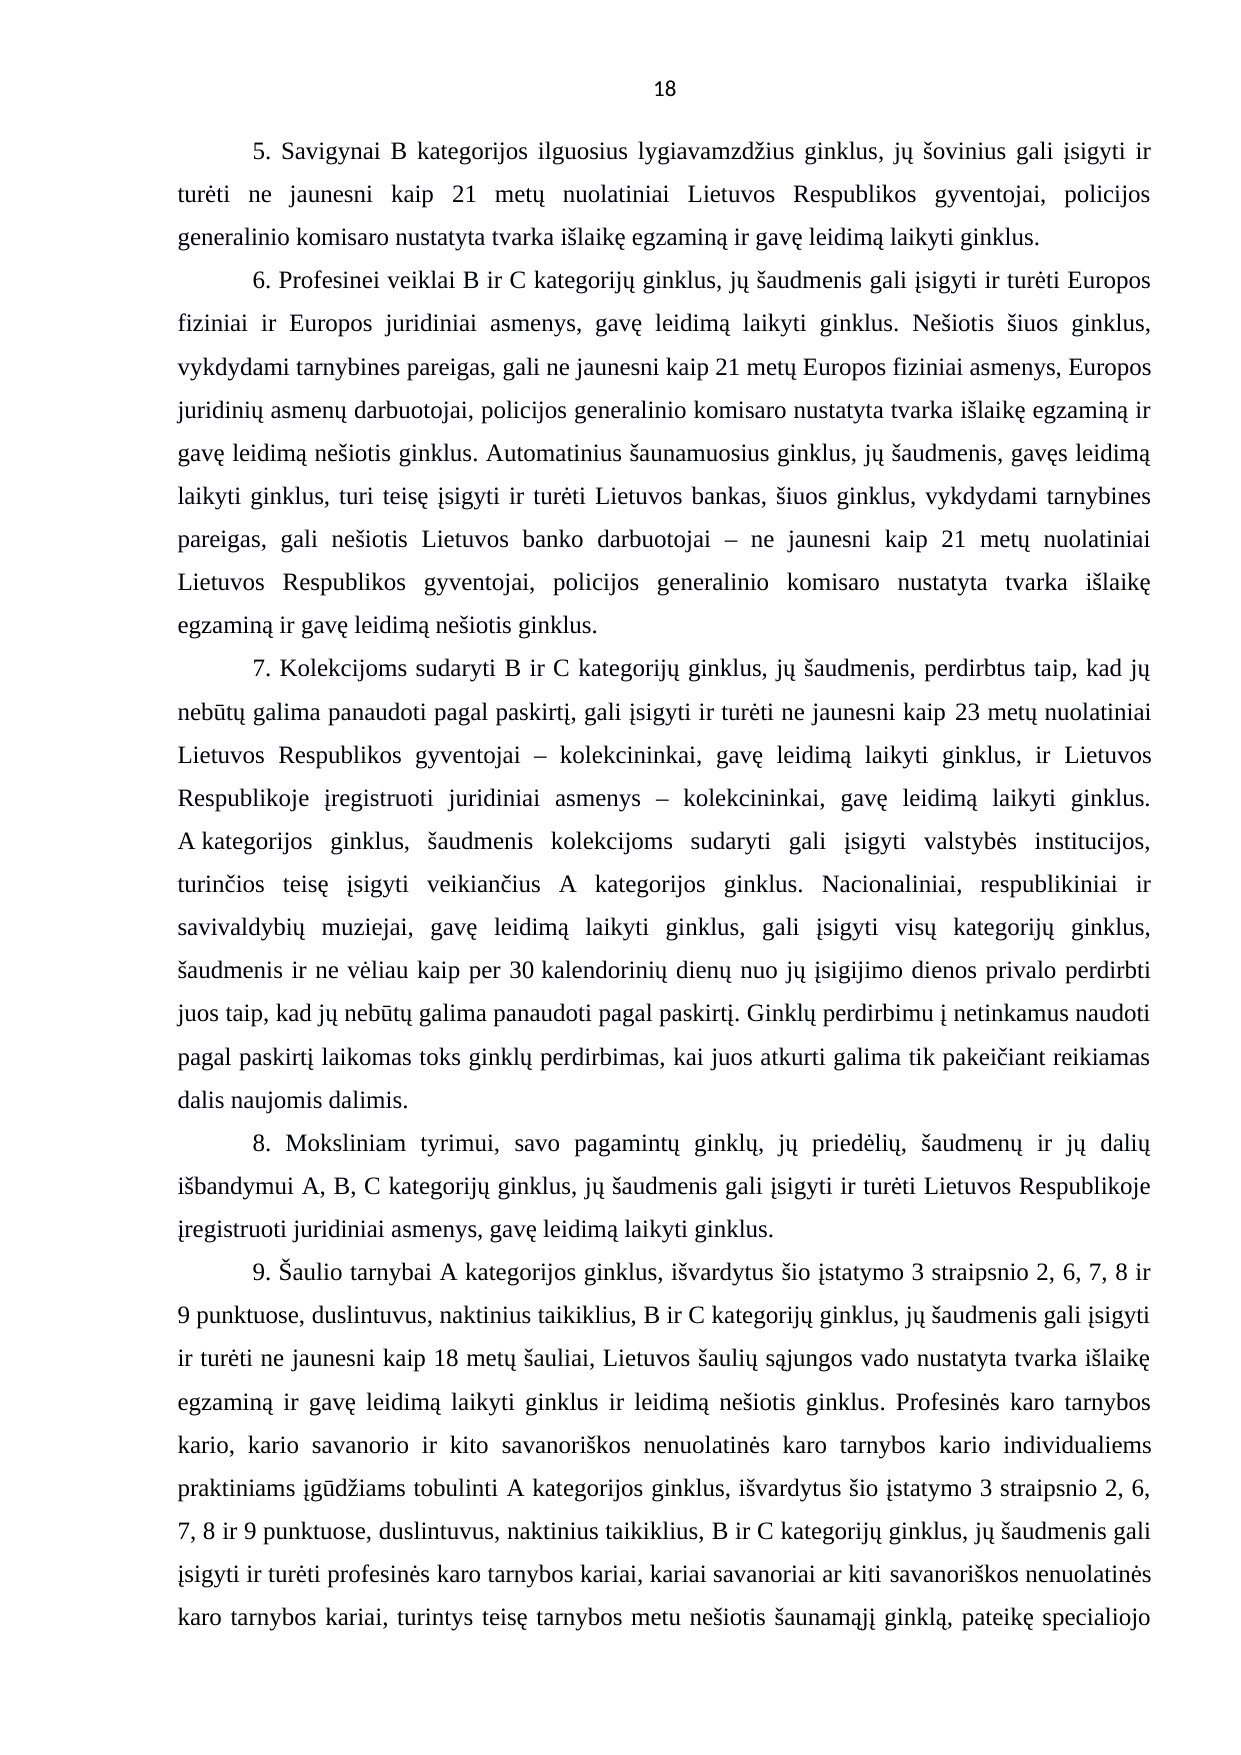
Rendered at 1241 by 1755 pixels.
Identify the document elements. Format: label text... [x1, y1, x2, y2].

text 6. Profesinei veiklai B ir C kategorijų ginklus, jų šaudmenis gali įsigyti ir turėti Europos fiziniai ir Europos juridiniai asmenys, gavę leidimą laikyti ginklus. Nešiotis šiuos ginklus, vykdydami tarnybines pareigas, gali ne jaunesni kaip 21 metų Europos fiziniai asmenys, Europos juridinių asmenų darbuotojai, policijos generalinio komisaro nustatyta tvarka išlaikę egzaminą ir gavę leidimą nešiotis ginklus. Automatinius šaunamuosius ginklus, jų šaudmenis, gavęs leidimą laikyti ginklus, turi teisę įsigyti ir turėti Lietuvos bankas, šiuos ginklus, vykdydami tarnybines pareigas, gali nešiotis Lietuvos banko darbuotojai – ne jaunesni kaip 21 metų nuolatiniai Lietuvos Respublikos gyventojai, policijos generalinio komisaro nustatyta tvarka išlaikę egzaminą ir gavę leidimą nešiotis ginklus. [177, 265, 1152, 639]
text 9. Šaulio tarnybai A kategorijos ginklus, išvardytus šio įstatymo 3 straipsnio 2, 6, 7, 8 ir 9 punktuose, duslintuvus, naktinius taikiklius, B ir C kategorijų ginklus, jų šaudmenis gali įsigyti ir turėti ne jaunesni kaip 18 metų šauliai, Lietuvos šaulių sąjungos vado nustatyta tvarka išlaikę egzaminą ir gavę leidimą laikyti ginklus ir leidimą nešiotis ginklus. Profesinės karo tarnybos kario, kario savanorio ir kito savanoriškos nenuolatinės karo tarnybos kario individualiems praktiniams įgūdžiams tobulinti A kategorijos ginklus, išvardytus šio įstatymo 3 straipsnio 2, 6, 7, 8 ir 9 punktuose, duslintuvus, naktinius taikiklius, B ir C kategorijų ginklus, jų šaudmenis gali įsigyti ir turėti profesinės karo tarnybos kariai, kariai savanoriai ar kiti savanoriškos nenuolatinės karo tarnybos kariai, turintys teisę tarnybos metu nešiotis šaunamąjį ginklą, pateikę specialiojo [177, 1257, 1152, 1631]
text 5. Savigynai B kategorijos ilguosius lygiavamzdžius ginklus, jų šovinius gali įsigyti ir turėti ne jaunesni kaip 21 metų nuolatiniai Lietuvos Respublikos gyventojai, policijos generalinio komisaro nustatyta tvarka išlaikę egzaminą ir gavę leidimą laikyti ginklus. [177, 136, 1152, 251]
text 8. Moksliniam tyrimui, savo pagamintų ginklų, jų priedėlių, šaudmenų ir jų dalių išbandymui A, B, C kategorijų ginklus, jų šaudmenis gali įsigyti ir turėti Lietuvos Respublikoje įregistruoti juridiniai asmenys, gavę leidimą laikyti ginklus. [177, 1128, 1152, 1243]
text 7. Kolekcijoms sudaryti B ir C kategorijų ginklus, jų šaudmenis, perdirbtus taip, kad jų nebūtų galima panaudoti pagal paskirtį, gali įsigyti ir turėti ne jaunesni kaip 23 metų nuolatiniai Lietuvos Respublikos gyventojai – kolekcininkai, gavę leidimą laikyti ginklus, ir Lietuvos Respublikoje įregistruoti juridiniai asmenys – kolekcininkai, gavę leidimą laikyti ginklus. A kategorijos ginklus, šaudmenis kolekcijoms sudaryti gali įsigyti valstybės institucijos, turinčios teisę įsigyti veikiančius A kategorijos ginklus. Nacionaliniai, respublikiniai ir savivaldybių muziejai, gavę leidimą laikyti ginklus, gali įsigyti visų kategorijų ginklus, šaudmenis ir ne vėliau kaip per 30 kalendorinių dienų nuo jų įsigijimo dienos privalo perdirbti juos taip, kad jų nebūtų galima panaudoti pagal paskirtį. Ginklų perdirbimu į netinkamus naudoti pagal paskirtį laikomas toks ginklų perdirbimas, kai juos atkurti galima tik pakeičiant reikiamas dalis naujomis dalimis. [177, 653, 1152, 1113]
